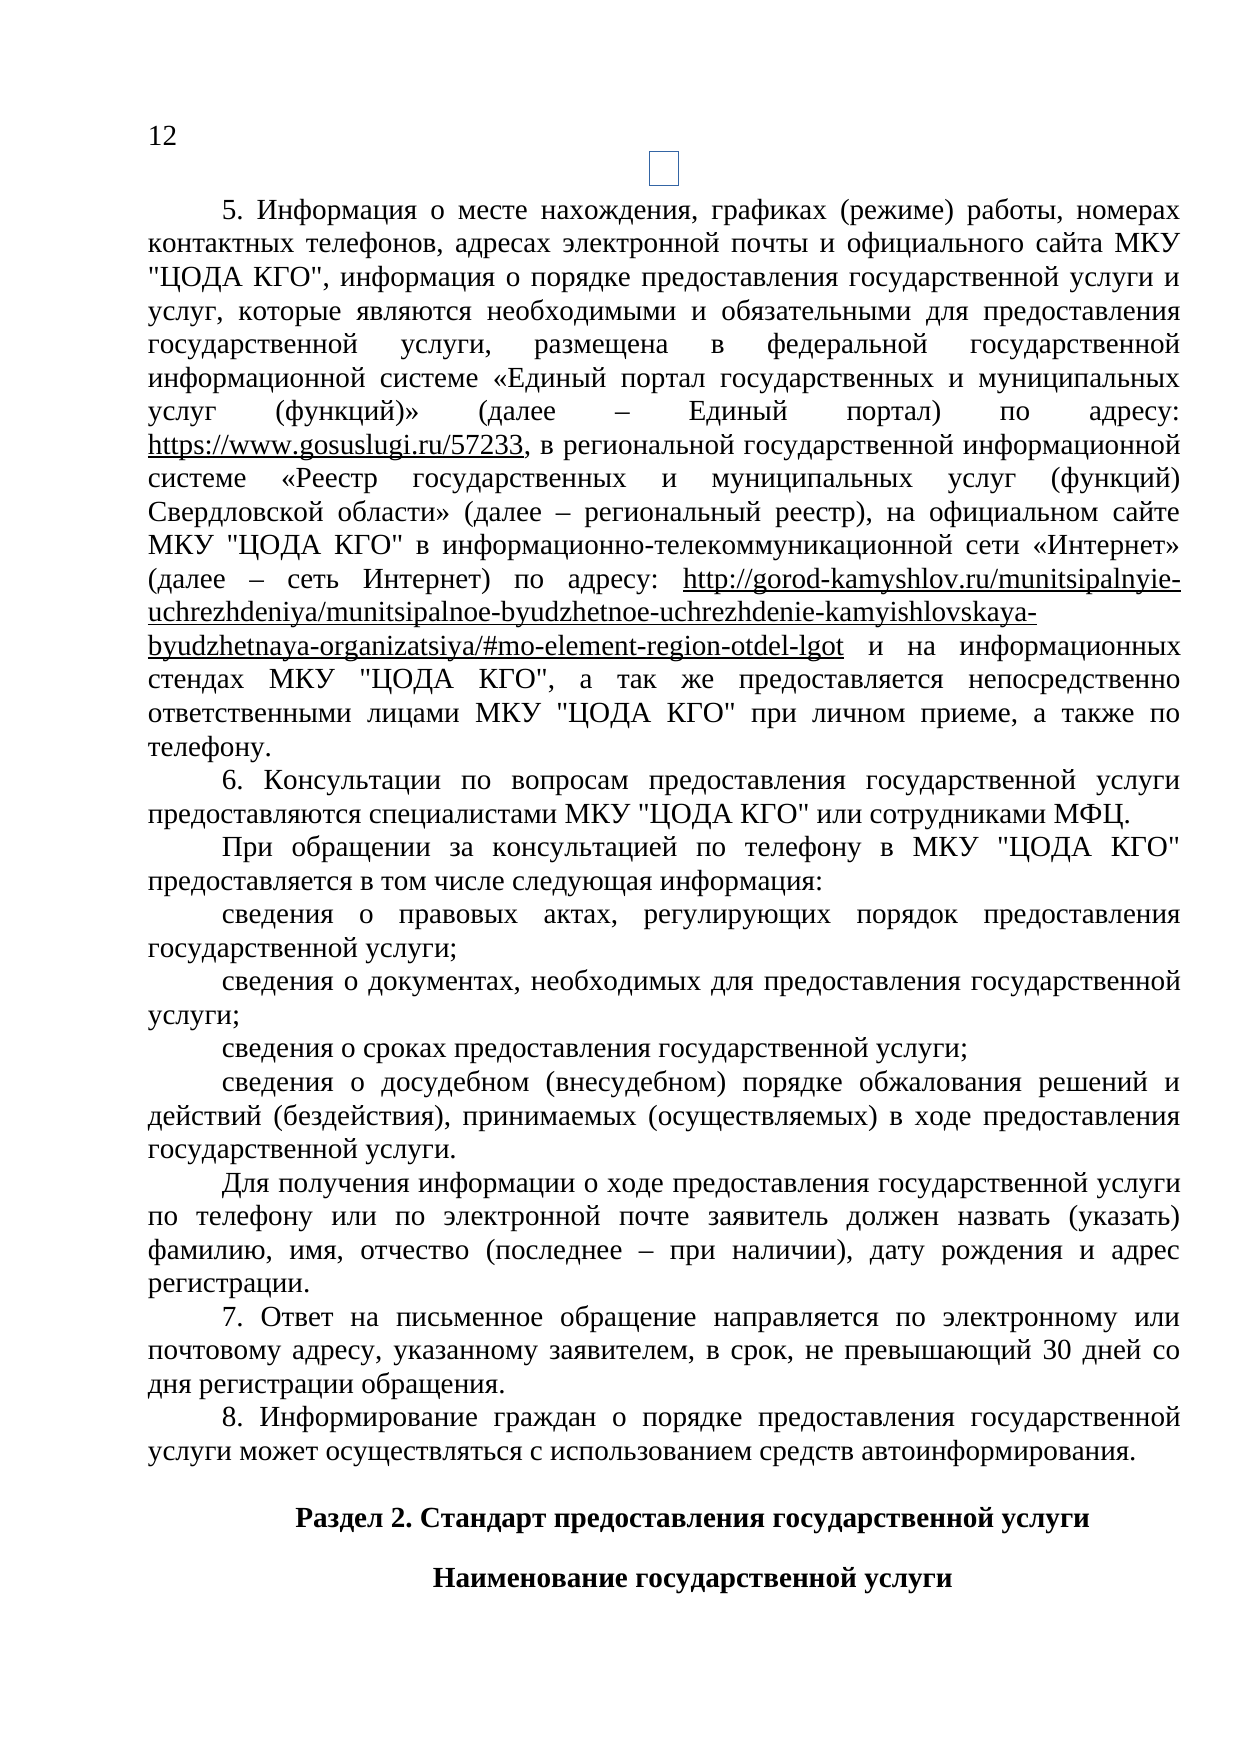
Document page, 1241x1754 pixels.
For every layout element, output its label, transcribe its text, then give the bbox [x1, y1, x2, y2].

text 5. Информация о месте нахождения, графиках (режиме) работы, номерах контактных телефонов, адресах электронной почты и официального сайта МКУ "ЦОДА КГО", информация о порядке предоставления государственной услуги и услуг, которые являются необходимыми и обязательными для предоставления государственной услуги, размещена в федеральной государственной информационной системе «Единый портал государственных и муниципальных услуг (функций)» (далее – Единый портал) по адресу: https://www.gosuslugi.ru/57233, в региональной государственной информационной системе «Реестр государственных и муниципальных услуг (функций) Свердловской области» (далее – региональный реестр), на официальном сайте МКУ "ЦОДА КГО" в информационно-телекоммуникационной сети «Интернет» (далее – сеть Интернет) по адресу: http://gorod-kamyshlov.ru/munitsipalnyie-uchrezhdeniya/munitsipalnoe-byudzhetnoe-uchrezhdenie-kamyishlovskaya-byudzhetnaya-organizatsiya/#mo-element-region-otdel-lgot и на информационных стендах МКУ "ЦОДА КГО", а так же предоставляется непосредственно ответственными лицами МКУ "ЦОДА КГО" при личном приеме, а также по телефону. [148, 192, 1181, 762]
text 8. Информирование граждан о порядке предоставления государственной услуги может осуществляться с использованием средств автоинформирования. [148, 1399, 1181, 1467]
subtitle сведения о правовых актах, регулирующих порядок предоставления государственной услуги; [148, 896, 1181, 963]
subtitle сведения о досудебном (внесудебном) порядке обжалования решений и действий (бездействия), принимаемых (осуществляемых) в ходе предоставления государственной услуги. [148, 1064, 1181, 1165]
subtitle 7. Ответ на письменное обращение направляется по электронному или почтовому адресу, указанному заявителем, в срок, не превышающий 30 дней со дня регистрации обращения. [148, 1299, 1181, 1399]
text Наименование государственной услуги [148, 1560, 1181, 1593]
subtitle сведения о документах, необходимых для предоставления государственной услуги; [148, 963, 1181, 1031]
subtitle 6. Консультации по вопросам предоставления государственной услуги предоставляются специалистами МКУ "ЦОДА КГО" или сотрудниками МФЦ. [148, 762, 1181, 829]
subtitle Для получения информации о ходе предоставления государственной услуги по телефону или по электронной почте заявитель должен назвать (указать) фамилию, имя, отчество (последнее – при наличии), дату рождения и адрес регистрации. [148, 1165, 1181, 1299]
subtitle При обращении за консультацией по телефону в МКУ "ЦОДА КГО" предоставляется в том числе следующая информация: [148, 829, 1181, 896]
text Раздел 2. Стандарт предоставления государственной услуги [148, 1500, 1181, 1534]
subtitle сведения о сроках предоставления государственной услуги; [148, 1031, 1181, 1064]
